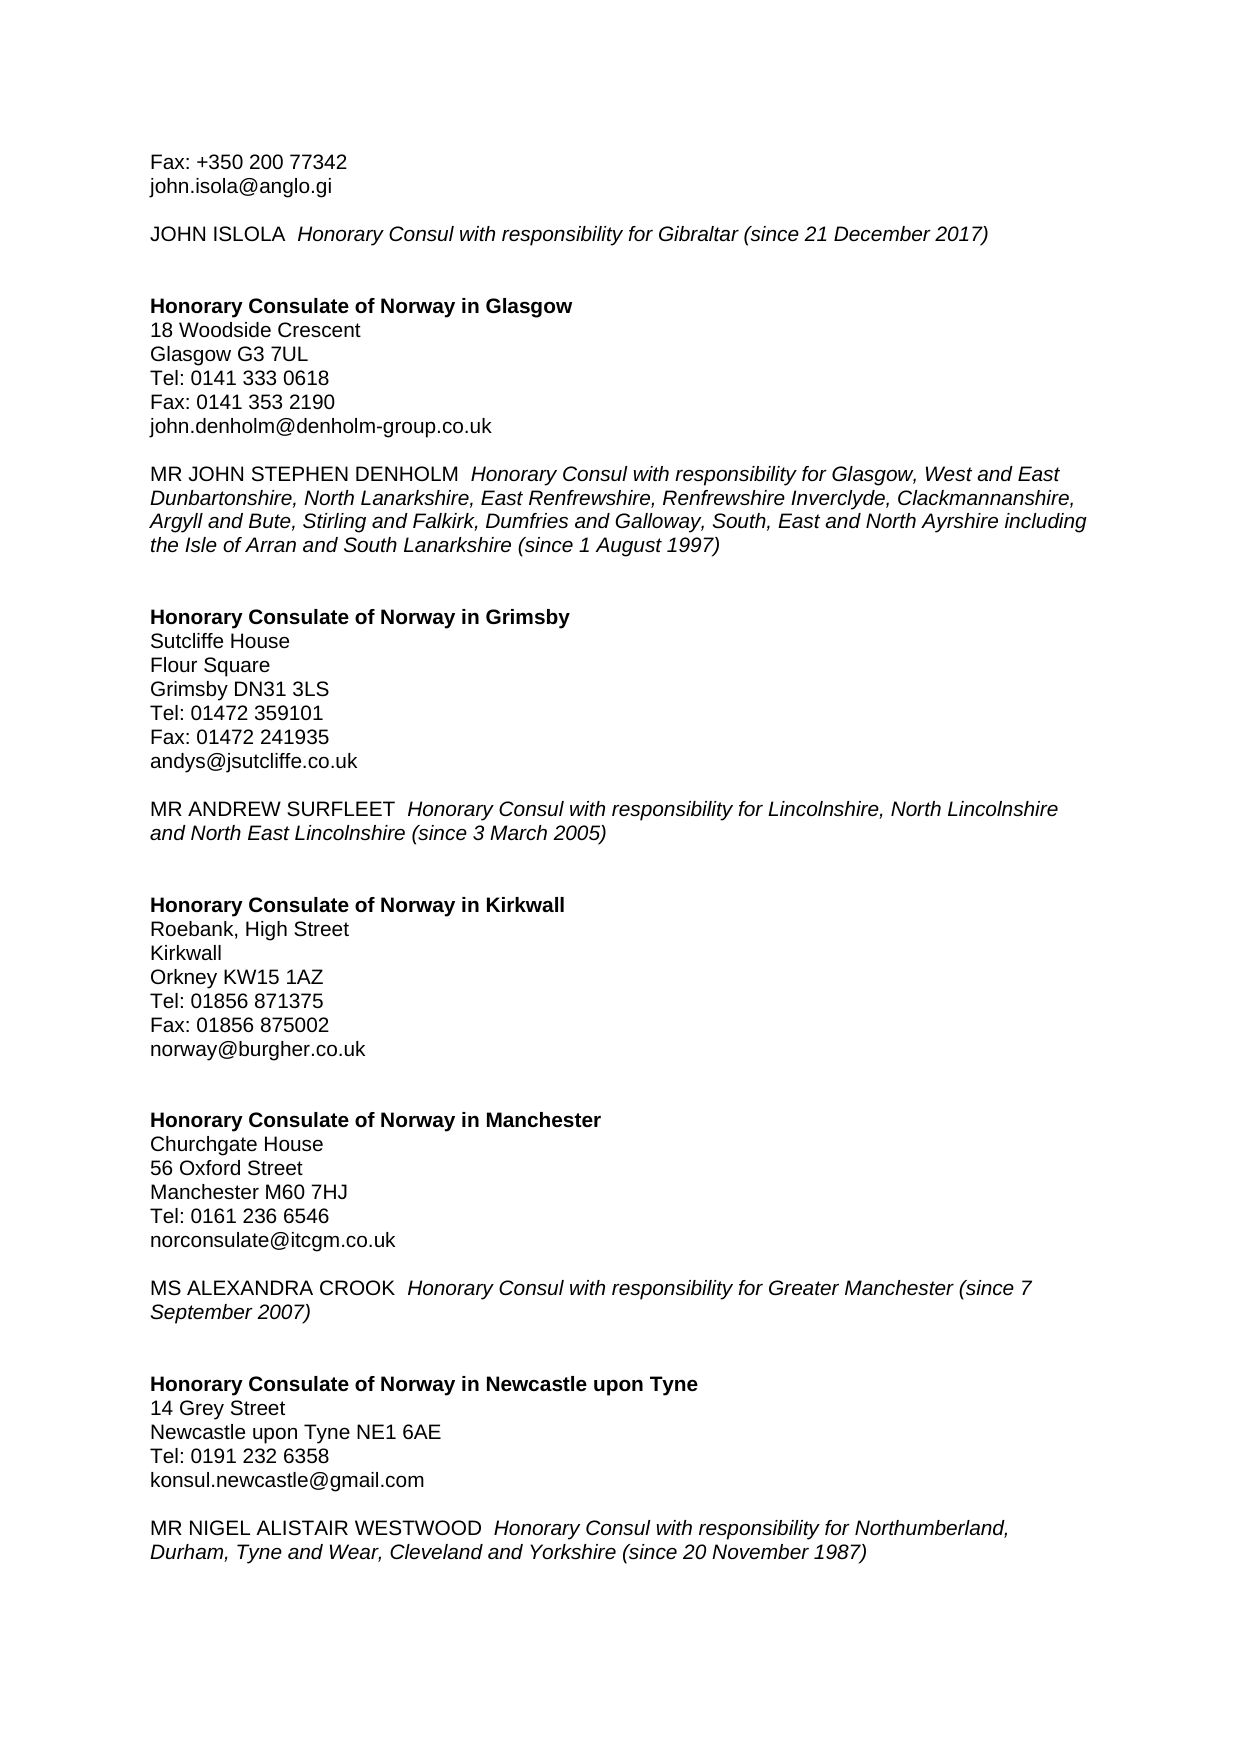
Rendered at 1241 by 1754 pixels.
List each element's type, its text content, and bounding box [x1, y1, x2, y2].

text 14 Grey Street [150, 1396, 1090, 1420]
text john.denholm@denholm-group.co.uk [150, 413, 1090, 437]
text Manchester M60 7HJ [150, 1180, 1090, 1204]
text konsul.newcastle@gmail.com [150, 1468, 1090, 1492]
text andys@jsutcliffe.co.uk [150, 749, 1090, 773]
text Tel: 0141 333 0618 [150, 366, 1090, 389]
text Honorary Consulate of Norway in Grimsby [150, 605, 1090, 629]
text Tel: 0161 236 6546 [150, 1204, 1090, 1228]
text Honorary Consulate of Norway in Kirkwall [150, 893, 1090, 917]
text MS ALEXANDRA CROOK Honorary Consul with responsibility for Greater Manchester (since 7 September 2007) [150, 1276, 1090, 1324]
text Tel: 01472 359101 [150, 701, 1090, 725]
text Fax: 01856 875002 [150, 1012, 1090, 1036]
text norconsulate@itcgm.co.uk [150, 1228, 1090, 1252]
text Tel: 0191 232 6358 [150, 1444, 1090, 1468]
text MR JOHN STEPHEN DENHOLM Honorary Consul with responsibility for Glasgow, West and East Dunbartonshire, North Lanarkshire, East Renfrewshire, Renfrewshire Inverclyde, Clackmannanshire, Argyll and Bute, Stirling and Falkirk, Dumfries and Galloway, South, East and North Ayrshire including the Isle of Arran and South Lanarkshire (since 1 August 1997) [150, 461, 1090, 557]
text Fax: 01472 241935 [150, 725, 1090, 749]
text Honorary Consulate of Norway in Manchester [150, 1108, 1090, 1132]
text Glasgow G3 7UL [150, 342, 1090, 366]
text MR NIGEL ALISTAIR WESTWOOD Honorary Consul with responsibility for Northumberland, Durham, Tyne and Wear, Cleveland and Yorkshire (since 20 November 1987) [150, 1516, 1090, 1563]
text Tel: 01856 871375 [150, 988, 1090, 1012]
text Newcastle upon Tyne NE1 6AE [150, 1420, 1090, 1444]
text Orkney KW15 1AZ [150, 964, 1090, 988]
text JOHN ISLOLA Honorary Consul with responsibility for Gibraltar (since 21 December 2017) [150, 222, 1090, 246]
text Fax: 0141 353 2190 [150, 389, 1090, 413]
text Sutcliffe House [150, 629, 1090, 653]
text Grimsby DN31 3LS [150, 677, 1090, 701]
text john.isola@anglo.gi [150, 174, 1090, 198]
text Churchgate House [150, 1132, 1090, 1156]
text Flour Square [150, 653, 1090, 677]
text Fax: +350 200 77342 [150, 150, 1090, 174]
text Honorary Consulate of Norway in Glasgow [150, 294, 1090, 318]
text 18 Woodside Crescent [150, 318, 1090, 342]
text Honorary Consulate of Norway in Newcastle upon Tyne [150, 1372, 1090, 1396]
text Kirkwall [150, 941, 1090, 964]
text 56 Oxford Street [150, 1156, 1090, 1180]
text Roebank, High Street [150, 917, 1090, 941]
text norway@burgher.co.uk [150, 1036, 1090, 1060]
text MR ANDREW SURFLEET Honorary Consul with responsibility for Lincolnshire, North Lincolnshire and North East Lincolnshire (since 3 March 2005) [150, 797, 1090, 845]
